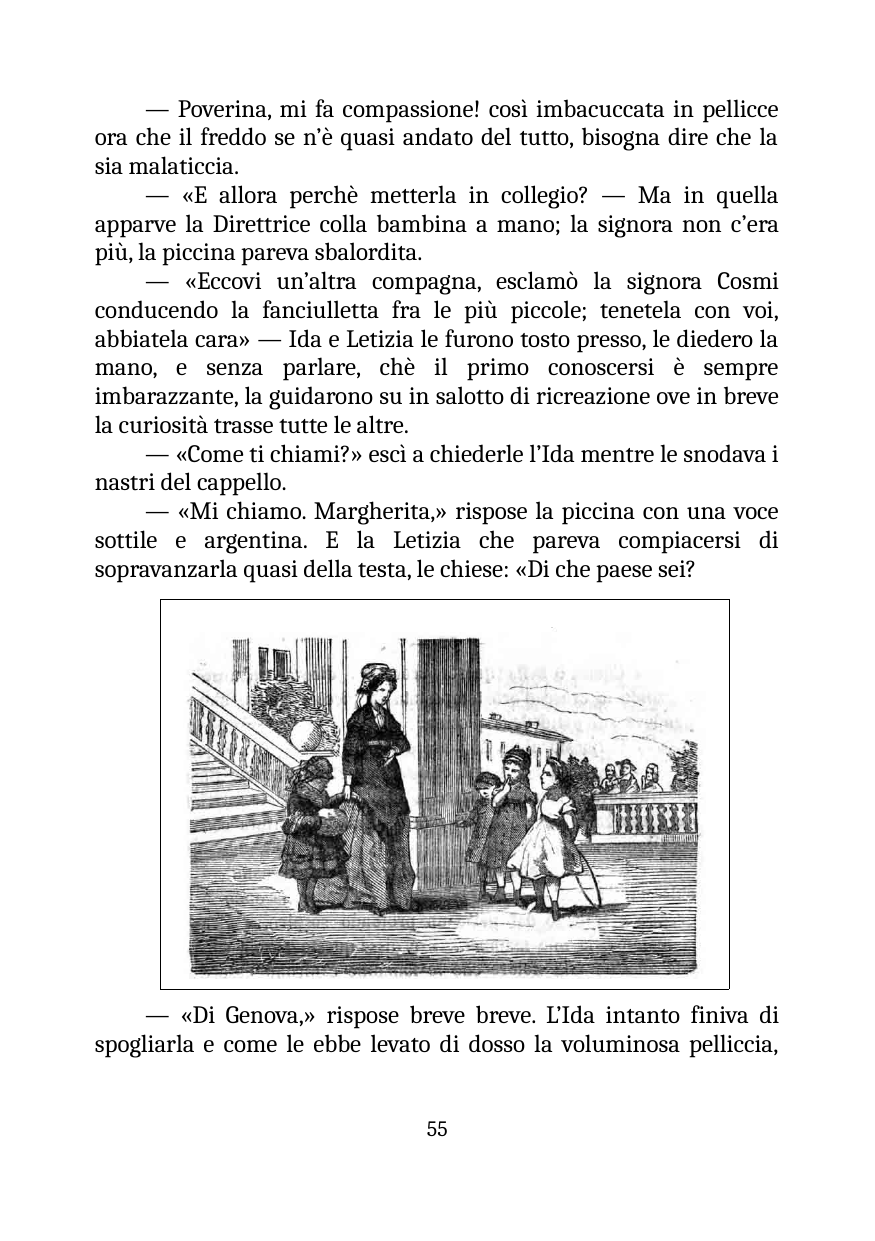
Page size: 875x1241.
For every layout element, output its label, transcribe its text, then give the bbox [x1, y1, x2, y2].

text — «Eccovi un’altra compagna, esclamò la signora Cosmi conducendo la fanciulletta fra le più piccole; tenetela con voi, abbiatela cara» — Ida e Letizia le furono tosto presso, le diedero la mano, e senza parlare, chè il primo conoscersi è sempre imbarazzante, la guidarono su in salotto di ricreazione ove in breve la curiosità trasse tutte le altre. [94, 267, 779, 439]
text — «Come ti chiami?» escì a chiederle l’Ida mentre le snodava i nastri del cappello. [94, 439, 779, 497]
text — Poverina, mi fa compassione! così imbacuccata in pellicce ora che il freddo se n’è quasi andato del tutto, bisogna dire che la sia malaticcia. [94, 94, 779, 181]
text — «Di Genova,» rispose breve breve. L’Ida intanto finiva di spogliarla e come le ebbe levato di dosso la voluminosa pelliccia, [94, 583, 779, 1059]
text — «Mi chiamo. Margherita,» rispose la piccina con una voce sottile e argentina. E la Letizia che pareva compiacersi di sopravanzarla quasi della testa, le chiese: «Di che paese sei? [94, 497, 779, 583]
picture [178, 621, 712, 979]
text — «E allora perchè metterla in collegio? — Ma in quella apparve la Direttrice colla bambina a mano; la signora non c’era più, la piccina pareva sbalordita. [94, 181, 779, 267]
